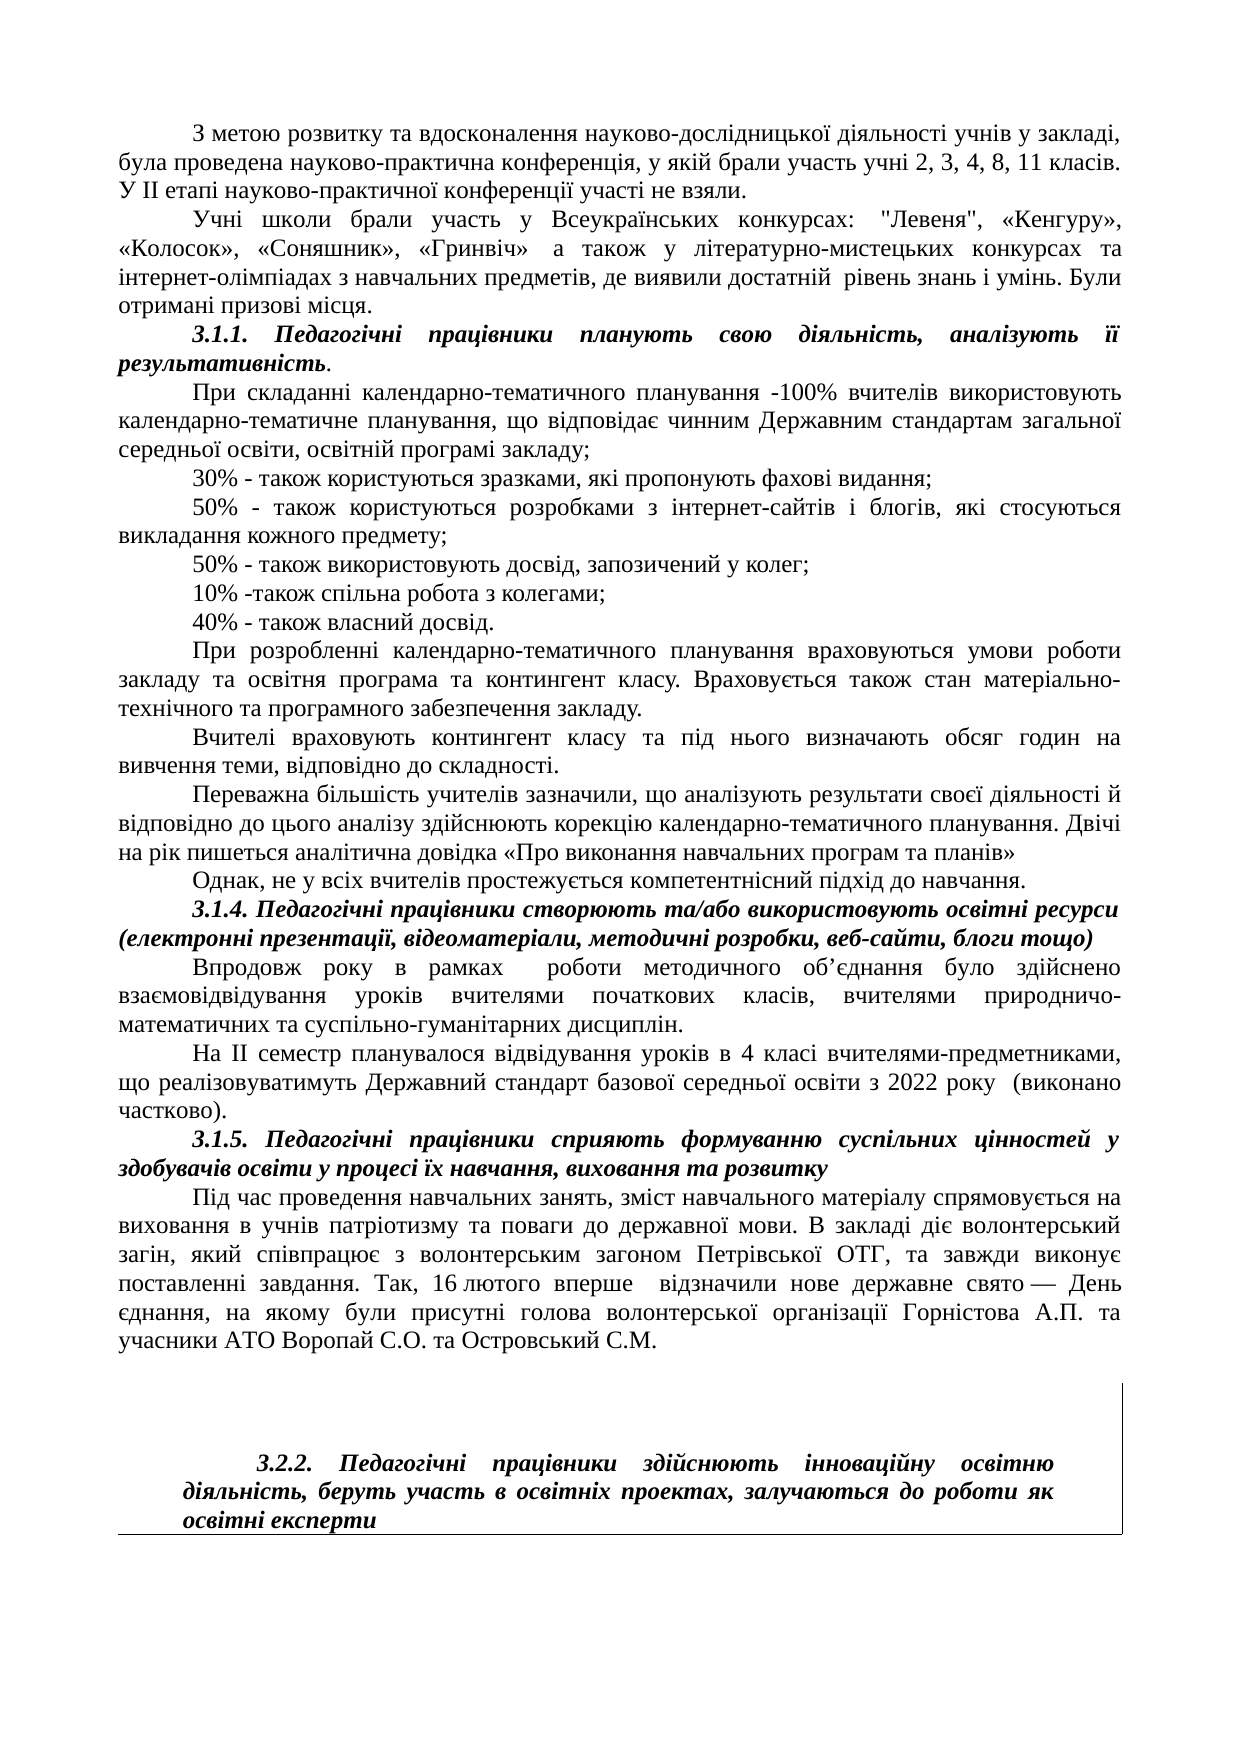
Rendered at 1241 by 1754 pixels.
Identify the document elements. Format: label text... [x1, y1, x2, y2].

text 50% - також користуються розробками з інтернет-сайтів і блогів, які стосуються викладання кожного предмету; [118, 492, 1122, 549]
text 40% - також власний досвід. [118, 607, 1122, 636]
text На ІІ семестр планувалося відвідування уроків в 4 класі вчителями-предметниками, що реалізовуватимуть Державний стандарт базової середньої освіти з 2022 року (виконано частково). [118, 1038, 1122, 1124]
text Переважна більшість учителів зазначили, що аналізують результати своєї діяльності й відповідно до цього аналізу здійснюють корекцію календарно-тематичного планування. Двічі на рік пишеться аналітична довідка «Про виконання навчальних програм та планів» [118, 779, 1122, 866]
text 30% - також користуються зразками, які пропонують фахові видання; [118, 463, 1122, 492]
text 10% -також спільна робота з колегами; [118, 578, 1122, 607]
text Під час проведення навчальних занять, зміст навчального матеріалу спрямовується на виховання в учнів патріотизму та поваги до державної мови. В закладі діє волонтерський загін, який співпрацює з волонтерським загоном Петрівської ОТГ, та завжди виконує поставленні завдання. Так, 16 лютого вперше відзначили нове державне свято — День єднання, на якому були присутні голова волонтерської організації Горністова А.П. та учасники АТО Воропай С.О. та Островський С.М. [118, 1182, 1122, 1354]
text При складанні календарно-тематичного планування -100% вчителів використовують календарно-тематичне планування, що відповідає чинним Державним стандартам загальної середньої освіти, освітній програмі закладу; [118, 377, 1122, 463]
text Учні школи брали участь у Всеукраїнських конкурсах: "Левеня", «Кенгуру», «Колосок», «Соняшник», «Гринвіч» а також у літературно-мистецьких конкурсах та інтернет-олімпіадах з навчальних предметів, де виявили достатній рівень знань і умінь. Були отримані призові місця. [118, 204, 1122, 319]
text 3.1.4. Педагогічні працівники створюють та/або використовують освітні ресурси (електронні презентації, відеоматеріали, методичні розробки, веб-сайти, блоги тощо) [118, 894, 1122, 952]
text Вчителі враховують контингент класу та під нього визначають обсяг годин на вивчення теми, відповідно до складності. [118, 722, 1122, 779]
text 50% - також використовують досвід, запозичений у колег; [118, 549, 1122, 578]
text 3.1.1. Педагогічні працівники планують свою діяльність, аналізують її результативність. [118, 319, 1122, 377]
text 3.1.5. Педагогічні працівники сприяють формуванню суспільних цінностей у здобувачів освіти у процесі їх навчання, виховання та розвитку [118, 1124, 1122, 1182]
text При розробленні календарно-тематичного планування враховуються умови роботи закладу та освітня програма та контингент класу. Враховується також стан матеріально-технічного та програмного забезпечення закладу. [118, 636, 1122, 722]
text 3.2.2. Педагогічні працівники здійснюють інноваційну освітню діяльність, беруть участь в освітніх проектах, залучаються до роботи як освітні експерти [118, 1383, 1122, 1534]
text Впродовж року в рамках роботи методичного об’єднання було здійснено взаємовідвідування уроків вчителями початкових класів, вчителями природничо-математичних та суспільно-гуманітарних дисциплін. [118, 952, 1122, 1038]
text З метою розвитку та вдосконалення науково-дослідницької діяльності учнів у закладі, була проведена науково-практична конференція, у якій брали участь учні 2, 3, 4, 8, 11 класів. У ІІ етапі науково-практичної конференції участі не взяли. [118, 118, 1122, 204]
text Однак, не у всіх вчителів простежується компетентнісний підхід до навчання. [118, 866, 1122, 894]
